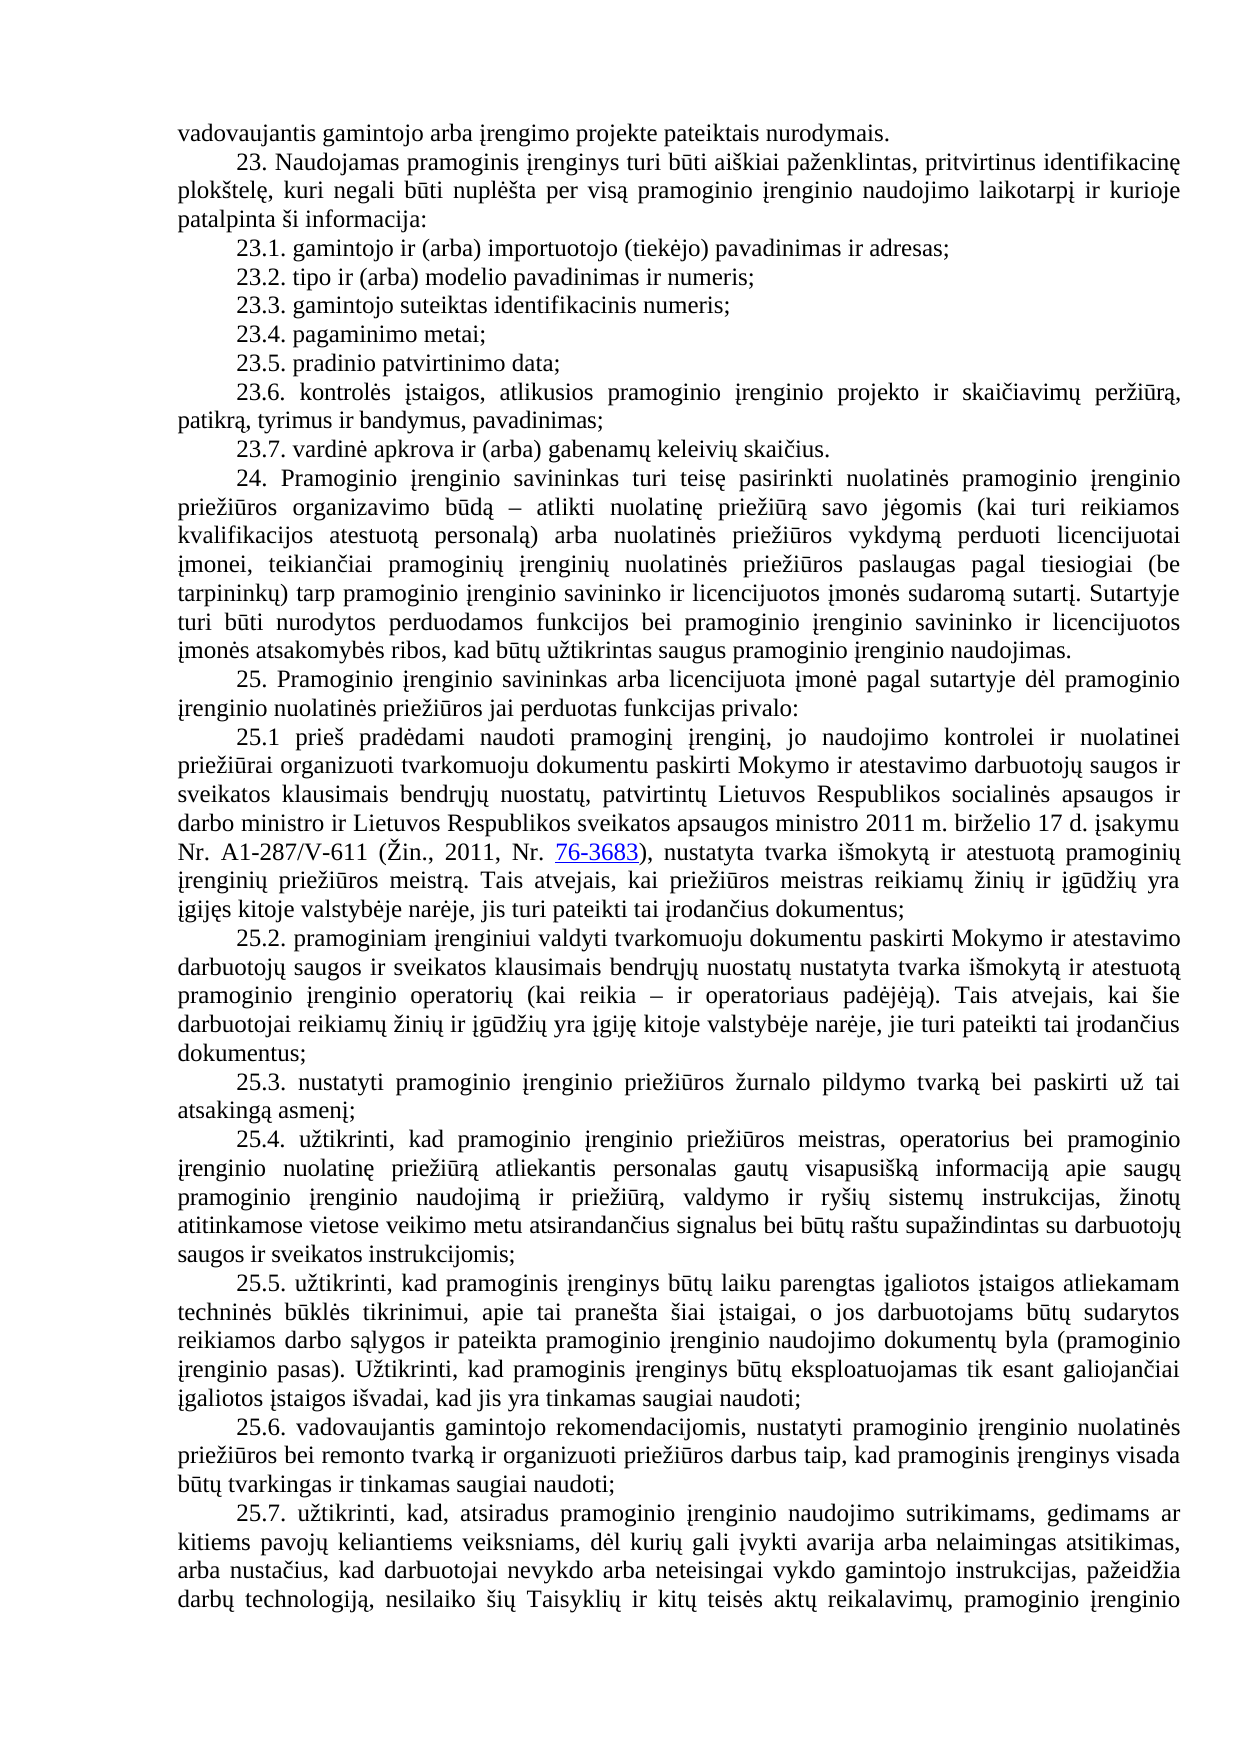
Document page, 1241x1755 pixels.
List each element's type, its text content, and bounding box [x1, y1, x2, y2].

text 25.6. vadovaujantis gamintojo rekomendacijomis, nustatyti pramoginio įrenginio nuolatinės priežiūros bei remonto tvarką ir organizuoti priežiūros darbus taip, kad pramoginis įrenginys visada būtų tvarkingas ir tinkamas saugiai naudoti; [177, 1412, 1181, 1498]
text vadovaujantis gamintojo arba įrengimo projekte pateiktais nurodymais. [177, 118, 1181, 147]
text 23.2. tipo ir (arba) modelio pavadinimas ir numeris; [177, 262, 1181, 291]
text 23.7. vardinė apkrova ir (arba) gabenamų keleivių skaičius. [177, 434, 1181, 463]
text 25.7. užtikrinti, kad, atsiradus pramoginio įrenginio naudojimo sutrikimams, gedimams ar kitiems pavojų keliantiems veiksniams, dėl kurių gali įvykti avarija arba nelaimingas atsitikimas, arba nustačius, kad darbuotojai nevykdo arba neteisingai vykdo gamintojo instrukcijas, pažeidžia darbų technologiją, nesilaiko šių Taisyklių ir kitų teisės aktų reikalavimų, pramoginio įrenginio [177, 1498, 1181, 1613]
text 23.1. gamintojo ir (arba) importuotojo (tiekėjo) pavadinimas ir adresas; [177, 233, 1181, 262]
text 25.2. pramoginiam įrenginiui valdyti tvarkomuoju dokumentu paskirti Mokymo ir atestavimo darbuotojų saugos ir sveikatos klausimais bendrųjų nuostatų nustatyta tvarka išmokytą ir atestuotą pramoginio įrenginio operatorių (kai reikia – ir operatoriaus padėjėją). Tais atvejais, kai šie darbuotojai reikiamų žinių ir įgūdžių yra įgiję kitoje valstybėje narėje, jie turi pateikti tai įrodančius dokumentus; [177, 923, 1181, 1067]
text 23. Naudojamas pramoginis įrenginys turi būti aiškiai paženklintas, pritvirtinus identifikacinę plokštelę, kuri negali būti nuplėšta per visą pramoginio įrenginio naudojimo laikotarpį ir kurioje patalpinta ši informacija: [177, 147, 1181, 233]
text 25.3. nustatyti pramoginio įrenginio priežiūros žurnalo pildymo tvarką bei paskirti už tai atsakingą asmenį; [177, 1067, 1181, 1124]
text 23.3. gamintojo suteiktas identifikacinis numeris; [177, 291, 1181, 319]
text 23.5. pradinio patvirtinimo data; [177, 348, 1181, 377]
text 23.4. pagaminimo metai; [177, 319, 1181, 348]
text 25. Pramoginio įrenginio savininkas arba licencijuota įmonė pagal sutartyje dėl pramoginio įrenginio nuolatinės priežiūros jai perduotas funkcijas privalo: [177, 664, 1181, 722]
text 25.1 prieš pradėdami naudoti pramoginį įrenginį, jo naudojimo kontrolei ir nuolatinei priežiūrai organizuoti tvarkomuoju dokumentu paskirti Mokymo ir atestavimo darbuotojų saugos ir sveikatos klausimais bendrųjų nuostatų, patvirtintų Lietuvos Respublikos socialinės apsaugos ir darbo ministro ir Lietuvos Respublikos sveikatos apsaugos ministro 2011 m. birželio 17 d. įsakymu Nr. A1-287/V-611 (Žin., 2011, Nr. 76-3683), nustatyta tvarka išmokytą ir atestuotą pramoginių įrenginių priežiūros meistrą. Tais atvejais, kai priežiūros meistras reikiamų žinių ir įgūdžių yra įgijęs kitoje valstybėje narėje, jis turi pateikti tai įrodančius dokumentus; [177, 722, 1181, 923]
text 25.4. užtikrinti, kad pramoginio įrenginio priežiūros meistras, operatorius bei pramoginio įrenginio nuolatinę priežiūrą atliekantis personalas gautų visapusišką informaciją apie saugų pramoginio įrenginio naudojimą ir priežiūrą, valdymo ir ryšių sistemų instrukcijas, žinotų atitinkamose vietose veikimo metu atsirandančius signalus bei būtų raštu supažindintas su darbuotojų saugos ir sveikatos instrukcijomis; [177, 1124, 1181, 1268]
text 24. Pramoginio įrenginio savininkas turi teisę pasirinkti nuolatinės pramoginio įrenginio priežiūros organizavimo būdą – atlikti nuolatinę priežiūrą savo jėgomis (kai turi reikiamos kvalifikacijos atestuotą personalą) arba nuolatinės priežiūros vykdymą perduoti licencijuotai įmonei, teikiančiai pramoginių įrenginių nuolatinės priežiūros paslaugas pagal tiesiogiai (be tarpininkų) tarp pramoginio įrenginio savininko ir licencijuotos įmonės sudaromą sutartį. Sutartyje turi būti nurodytos perduodamos funkcijos bei pramoginio įrenginio savininko ir licencijuotos įmonės atsakomybės ribos, kad būtų užtikrintas saugus pramoginio įrenginio naudojimas. [177, 463, 1181, 664]
text 25.5. užtikrinti, kad pramoginis įrenginys būtų laiku parengtas įgaliotos įstaigos atliekamam techninės būklės tikrinimui, apie tai pranešta šiai įstaigai, o jos darbuotojams būtų sudarytos reikiamos darbo sąlygos ir pateikta pramoginio įrenginio naudojimo dokumentų byla (pramoginio įrenginio pasas). Užtikrinti, kad pramoginis įrenginys būtų eksploatuojamas tik esant galiojančiai įgaliotos įstaigos išvadai, kad jis yra tinkamas saugiai naudoti; [177, 1268, 1181, 1412]
text 23.6. kontrolės įstaigos, atlikusios pramoginio įrenginio projekto ir skaičiavimų peržiūrą, patikrą, tyrimus ir bandymus, pavadinimas; [177, 377, 1181, 434]
